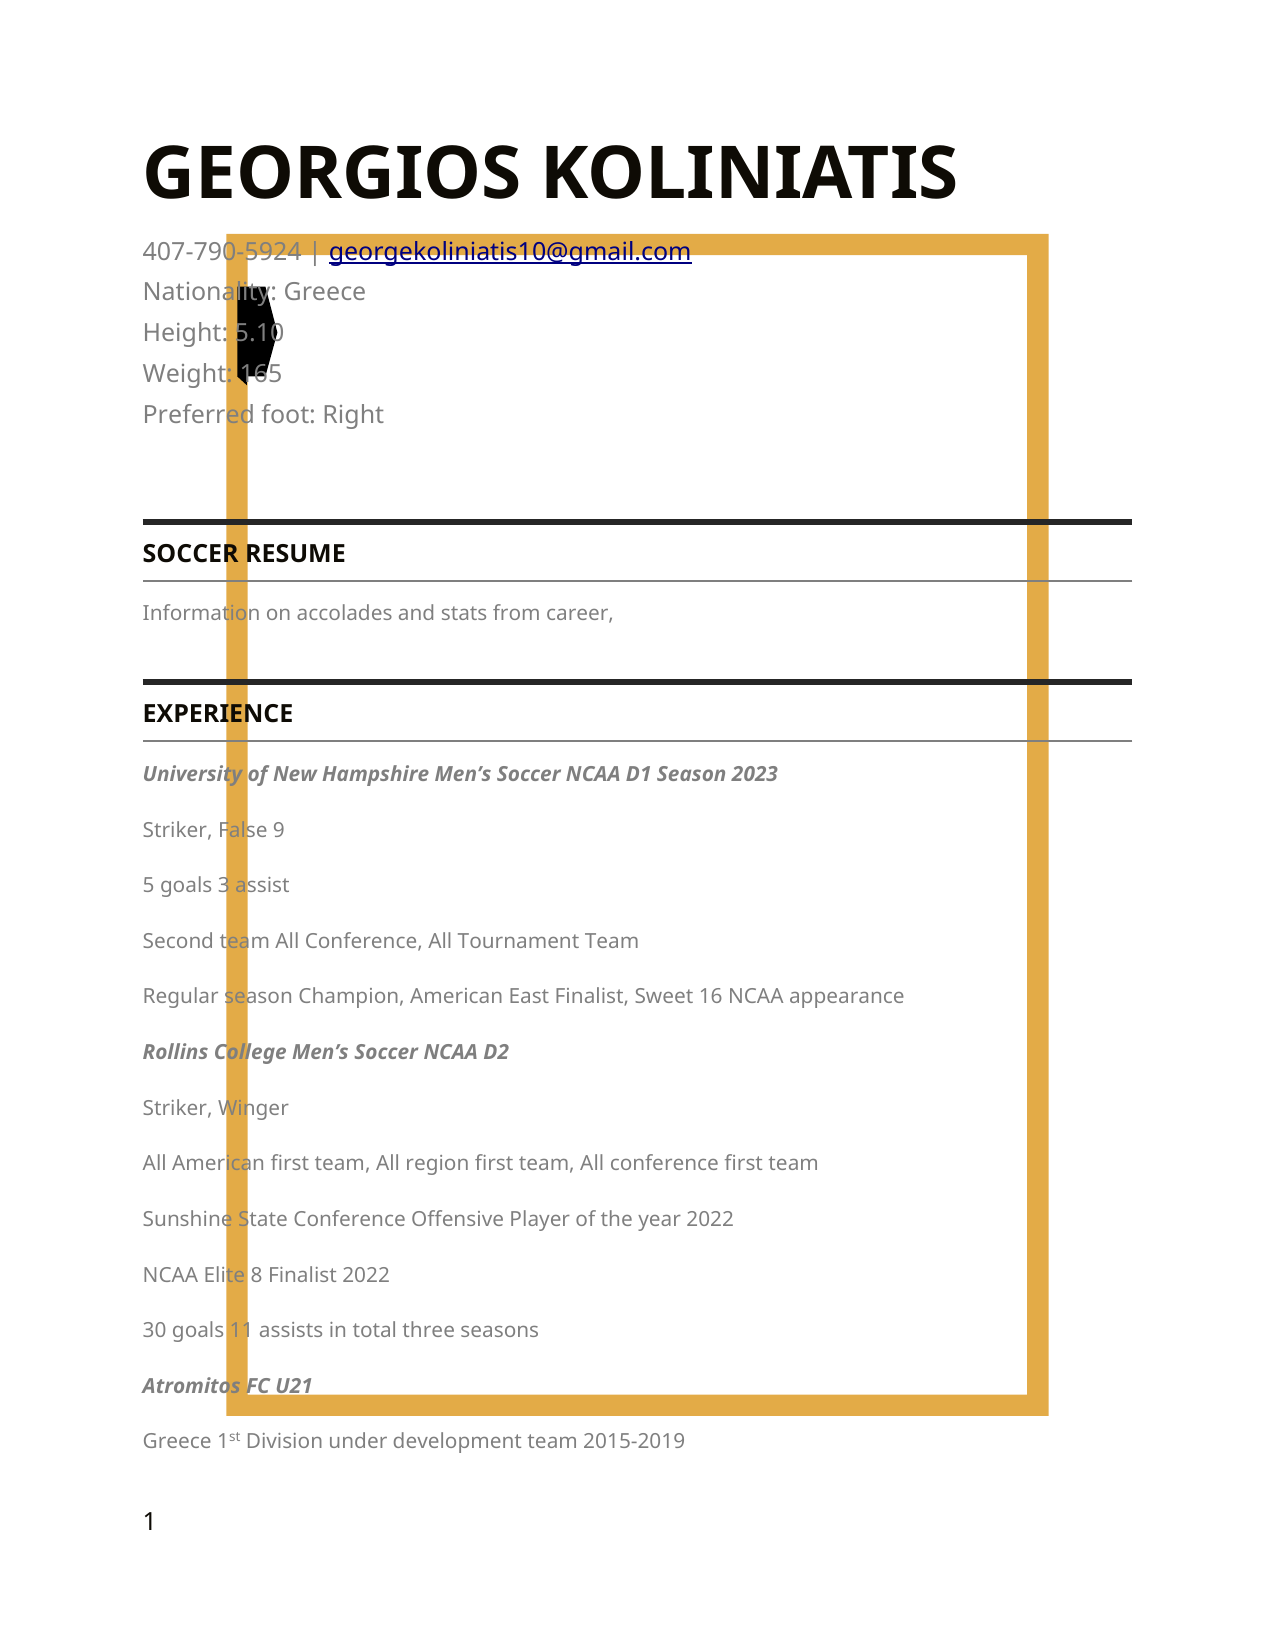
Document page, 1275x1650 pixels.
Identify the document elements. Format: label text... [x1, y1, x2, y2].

text Weight: 165 [142, 356, 226, 390]
text 30 goals 11 assists in total three seasons [1049, 1315, 1132, 1344]
text Rollins College Men’s Soccer NCAA D2 [142, 1037, 226, 1066]
text Regular season Champion, American East Finalist, Sweet 16 NCAA appearance [248, 982, 1027, 1010]
text 5 goals 3 assist [1049, 870, 1132, 899]
text Atromitos FC U21 [1049, 1371, 1132, 1399]
text Information on accolades and stats from career, [1049, 598, 1132, 627]
subtitle Experience [248, 685, 1027, 740]
text Rollins College Men’s Soccer NCAA D2 [248, 1037, 1027, 1066]
text Second team All Conference, All Tournament Team [248, 926, 1027, 954]
text All American first team, All region first team, All conference first team [248, 1148, 1027, 1177]
text Georgios Koliniatis [142, 135, 1132, 214]
text 30 goals 11 assists in total three seasons [248, 1315, 1027, 1344]
text Striker, Winger [248, 1093, 1027, 1121]
text 30 goals 11 assists in total three seasons [142, 1315, 226, 1344]
text 407-790-5924 | georgekoliniatis10@gmail.com [396, 256, 553, 262]
text NCAA Elite 8 Finalist 2022 [142, 1260, 226, 1288]
text Information on accolades and stats from career, [142, 598, 226, 627]
text Information on accolades and stats from career, [248, 598, 1027, 627]
text All American first team, All region first team, All conference first team [1049, 1148, 1132, 1177]
text Preferred foot: Right [142, 397, 226, 431]
text 5 goals 3 assist [248, 870, 1027, 899]
text University of New Hampshire Men’s Soccer NCAA D1 Season 2023 [142, 759, 226, 787]
text Second team All Conference, All Tournament Team [1049, 926, 1132, 954]
text NCAA Elite 8 Finalist 2022 [1049, 1260, 1132, 1288]
text Second team All Conference, All Tournament Team [142, 926, 226, 954]
text Nationality: Greece [248, 274, 832, 308]
text Sunshine State Conference Offensive Player of the year 2022 [142, 1204, 226, 1232]
text University of New Hampshire Men’s Soccer NCAA D1 Season 2023 [1049, 759, 1132, 787]
text NCAA Elite 8 Finalist 2022 [248, 1260, 1027, 1288]
text Atromitos FC U21 [142, 1371, 226, 1399]
text Atromitos FC U21 [248, 1371, 1027, 1394]
text All American first team, All region first team, All conference first team [142, 1148, 226, 1177]
text Striker, False 9 [1049, 815, 1132, 843]
subtitle Experience [1049, 685, 1132, 740]
subtitle Soccer resume [248, 525, 1027, 580]
text 407-790-5924 | georgekoliniatis10@gmail.com [142, 233, 226, 267]
text Striker, Winger [142, 1093, 226, 1121]
text University of New Hampshire Men’s Soccer NCAA D1 Season 2023 [248, 759, 1027, 787]
text 5 goals 3 assist [142, 870, 226, 899]
text Regular season Champion, American East Finalist, Sweet 16 NCAA appearance [1049, 982, 1132, 1010]
subtitle Soccer resume [142, 520, 226, 582]
text Weight: 165 [248, 356, 832, 390]
text Nationality: Greece [142, 274, 226, 308]
text Rollins College Men’s Soccer NCAA D2 [1049, 1037, 1132, 1066]
text Height: 5.10 [274, 315, 832, 349]
text Sunshine State Conference Offensive Player of the year 2022 [248, 1204, 1027, 1232]
text Sunshine State Conference Offensive Player of the year 2022 [1049, 1204, 1132, 1232]
text Greece 1st Division under development team 2015-2019 [142, 1427, 1132, 1455]
subtitle Soccer resume [1049, 525, 1132, 580]
text 407-790-5924 | georgekoliniatis10@gmail.com [248, 256, 832, 267]
text Striker, False 9 [142, 815, 226, 843]
text Striker, Winger [1049, 1093, 1132, 1121]
text Preferred foot: Right [248, 397, 832, 431]
text Striker, False 9 [248, 815, 1027, 843]
text Height: 5.10 [142, 315, 226, 349]
text Regular season Champion, American East Finalist, Sweet 16 NCAA appearance [142, 982, 226, 1010]
subtitle Experience [142, 680, 226, 742]
